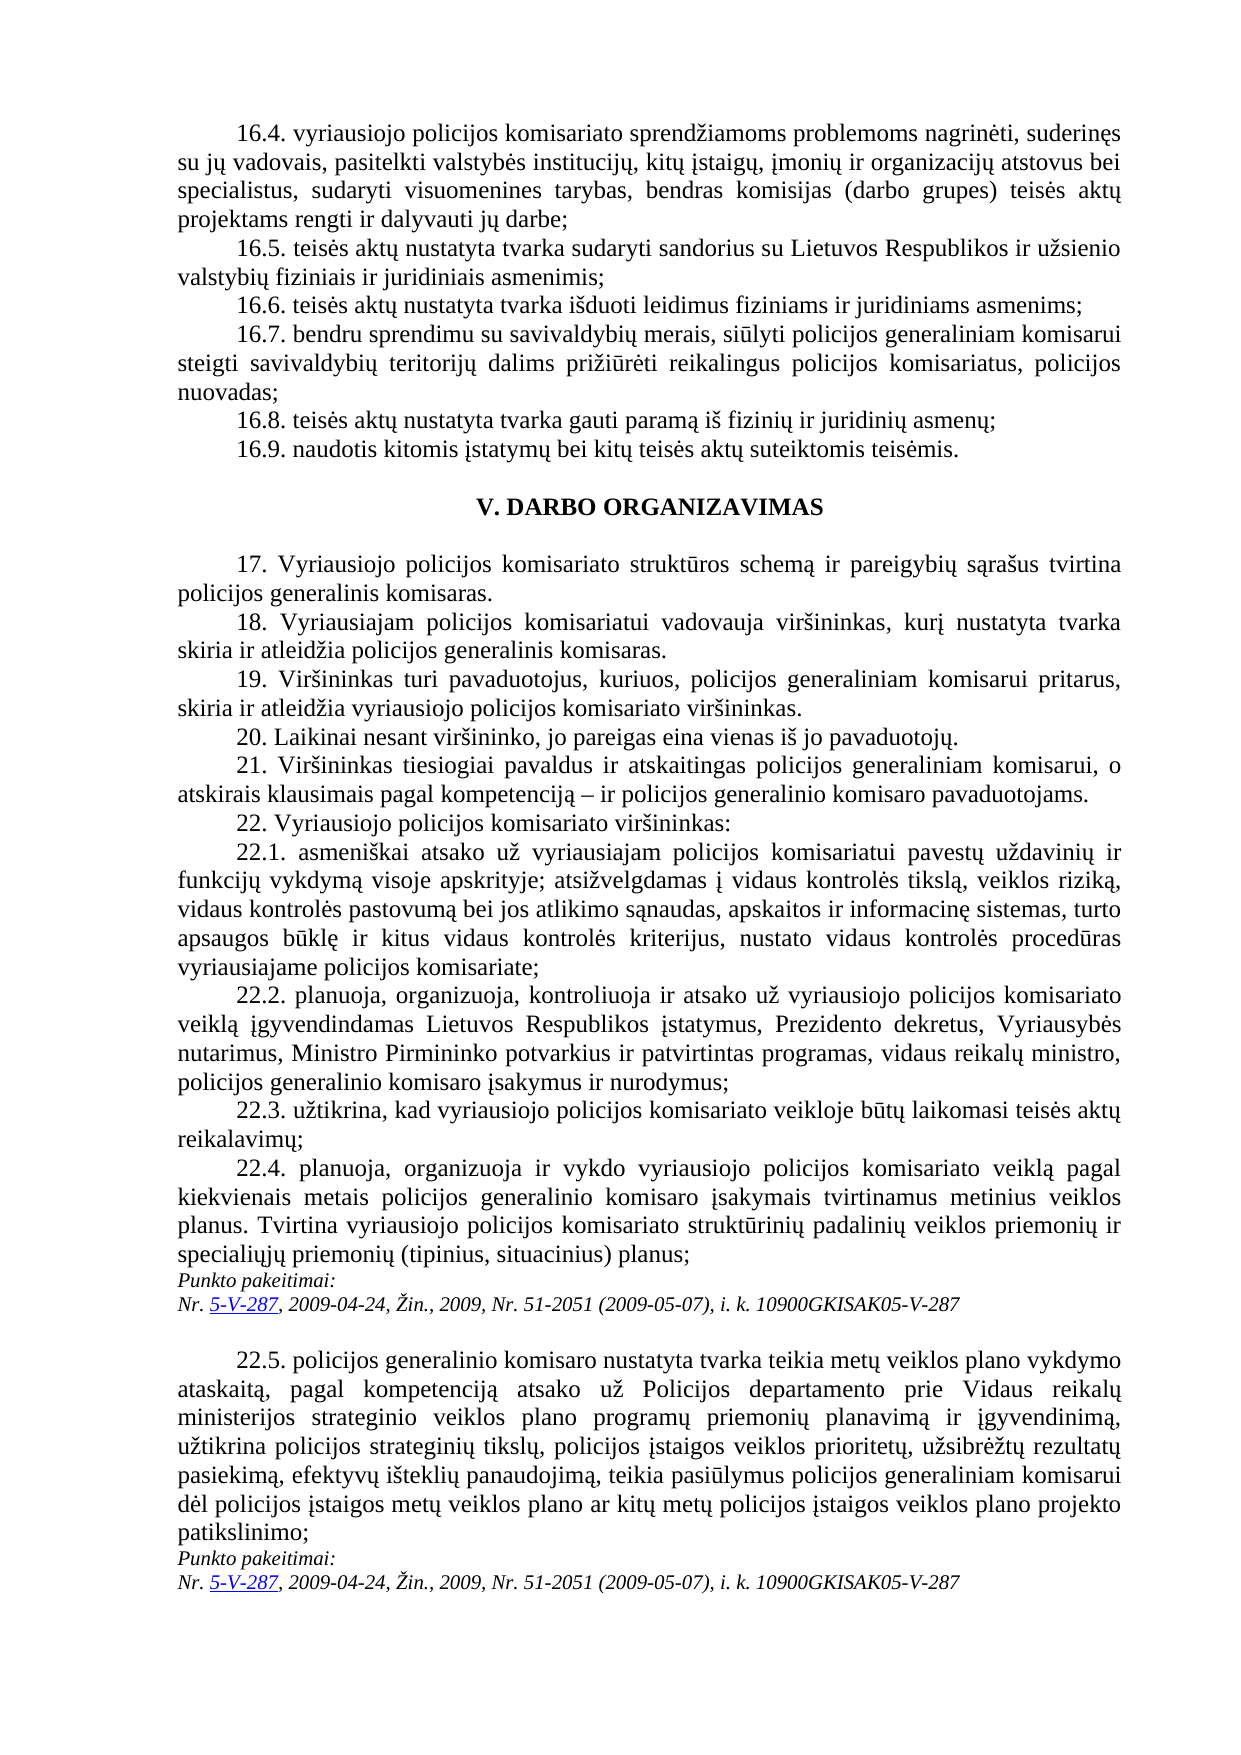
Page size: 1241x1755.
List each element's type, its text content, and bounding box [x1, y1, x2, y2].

text 16.4. vyriausiojo policijos komisariato sprendžiamoms problemoms nagrinėti, suderinęs su jų vadovais, pasitelkti valstybės institucijų, kitų įstaigų, įmonių ir organizacijų atstovus bei specialistus, sudaryti visuomenines tarybas, bendras komisijas (darbo grupes) teisės aktų projektams rengti ir dalyvauti jų darbe; [177, 118, 1122, 233]
text 22.1. asmeniškai atsako už vyriausiajam policijos komisariatui pavestų uždavinių ir funkcijų vykdymą visoje apskrityje; atsižvelgdamas į vidaus kontrolės tikslą, veiklos riziką, vidaus kontrolės pastovumą bei jos atlikimo sąnaudas, apskaitos ir informacinę sistemas, turto apsaugos būklę ir kitus vidaus kontrolės kriterijus, nustato vidaus kontrolės procedūras vyriausiajame policijos komisariate; [177, 837, 1122, 981]
text Nr. 5-V-287, 2009-04-24, Žin., 2009, Nr. 51-2051 (2009-05-07), i. k. 10900GKISAK05-V-287 [177, 1570, 1122, 1594]
text 22.5. policijos generalinio komisaro nustatyta tvarka teikia metų veiklos plano vykdymo ataskaitą, pagal kompetenciją atsako už Policijos departamento prie Vidaus reikalų ministerijos strateginio veiklos plano programų priemonių planavimą ir įgyvendinimą, užtikrina policijos strateginių tikslų, policijos įstaigos veiklos prioritetų, užsibrėžtų rezultatų pasiekimą, efektyvų išteklių panaudojimą, teikia pasiūlymus policijos generaliniam komisarui dėl policijos įstaigos metų veiklos plano ar kitų metų policijos įstaigos veiklos plano projekto patikslinimo; [177, 1345, 1122, 1546]
text 16.9. naudotis kitomis įstatymų bei kitų teisės aktų suteiktomis teisėmis. [177, 434, 1122, 463]
text 21. Viršininkas tiesiogiai pavaldus ir atskaitingas policijos generaliniam komisarui, o atskirais klausimais pagal kompetenciją – ir policijos generalinio komisaro pavaduotojams. [177, 751, 1122, 808]
text 16.7. bendru sprendimu su savivaldybių merais, siūlyti policijos generaliniam komisarui steigti savivaldybių teritorijų dalims prižiūrėti reikalingus policijos komisariatus, policijos nuovadas; [177, 319, 1122, 406]
text Punkto pakeitimai: [177, 1268, 1122, 1292]
text 18. Vyriausiajam policijos komisariatui vadovauja viršininkas, kurį nustatyta tvarka skiria ir atleidžia policijos generalinis komisaras. [177, 607, 1122, 664]
text 17. Vyriausiojo policijos komisariato struktūros schemą ir pareigybių sąrašus tvirtina policijos generalinis komisaras. [177, 549, 1122, 607]
text 16.5. teisės aktų nustatyta tvarka sudaryti sandorius su Lietuvos Respublikos ir užsienio valstybių fiziniais ir juridiniais asmenimis; [177, 233, 1122, 291]
text 19. Viršininkas turi pavaduotojus, kuriuos, policijos generaliniam komisarui pritarus, skiria ir atleidžia vyriausiojo policijos komisariato viršininkas. [177, 664, 1122, 722]
text V. DARBO ORGANIZAVIMAS [177, 492, 1122, 521]
text 22.4. planuoja, organizuoja ir vykdo vyriausiojo policijos komisariato veiklą pagal kiekvienais metais policijos generalinio komisaro įsakymais tvirtinamus metinius veiklos planus. Tvirtina vyriausiojo policijos komisariato struktūrinių padalinių veiklos priemonių ir specialiųjų priemonių (tipinius, situacinius) planus; [177, 1153, 1122, 1268]
text 22.2. planuoja, organizuoja, kontroliuoja ir atsako už vyriausiojo policijos komisariato veiklą įgyvendindamas Lietuvos Respublikos įstatymus, Prezidento dekretus, Vyriausybės nutarimus, Ministro Pirmininko potvarkius ir patvirtintas programas, vidaus reikalų ministro, policijos generalinio komisaro įsakymus ir nurodymus; [177, 981, 1122, 1096]
text Nr. 5-V-287, 2009-04-24, Žin., 2009, Nr. 51-2051 (2009-05-07), i. k. 10900GKISAK05-V-287 [177, 1292, 1122, 1316]
text 16.8. teisės aktų nustatyta tvarka gauti paramą iš fizinių ir juridinių asmenų; [177, 406, 1122, 434]
text 22.3. užtikrina, kad vyriausiojo policijos komisariato veikloje būtų laikomasi teisės aktų reikalavimų; [177, 1096, 1122, 1153]
text 16.6. teisės aktų nustatyta tvarka išduoti leidimus fiziniams ir juridiniams asmenims; [177, 291, 1122, 319]
text Punkto pakeitimai: [177, 1546, 1122, 1570]
text 22. Vyriausiojo policijos komisariato viršininkas: [177, 808, 1122, 837]
text 20. Laikinai nesant viršininko, jo pareigas eina vienas iš jo pavaduotojų. [177, 722, 1122, 751]
